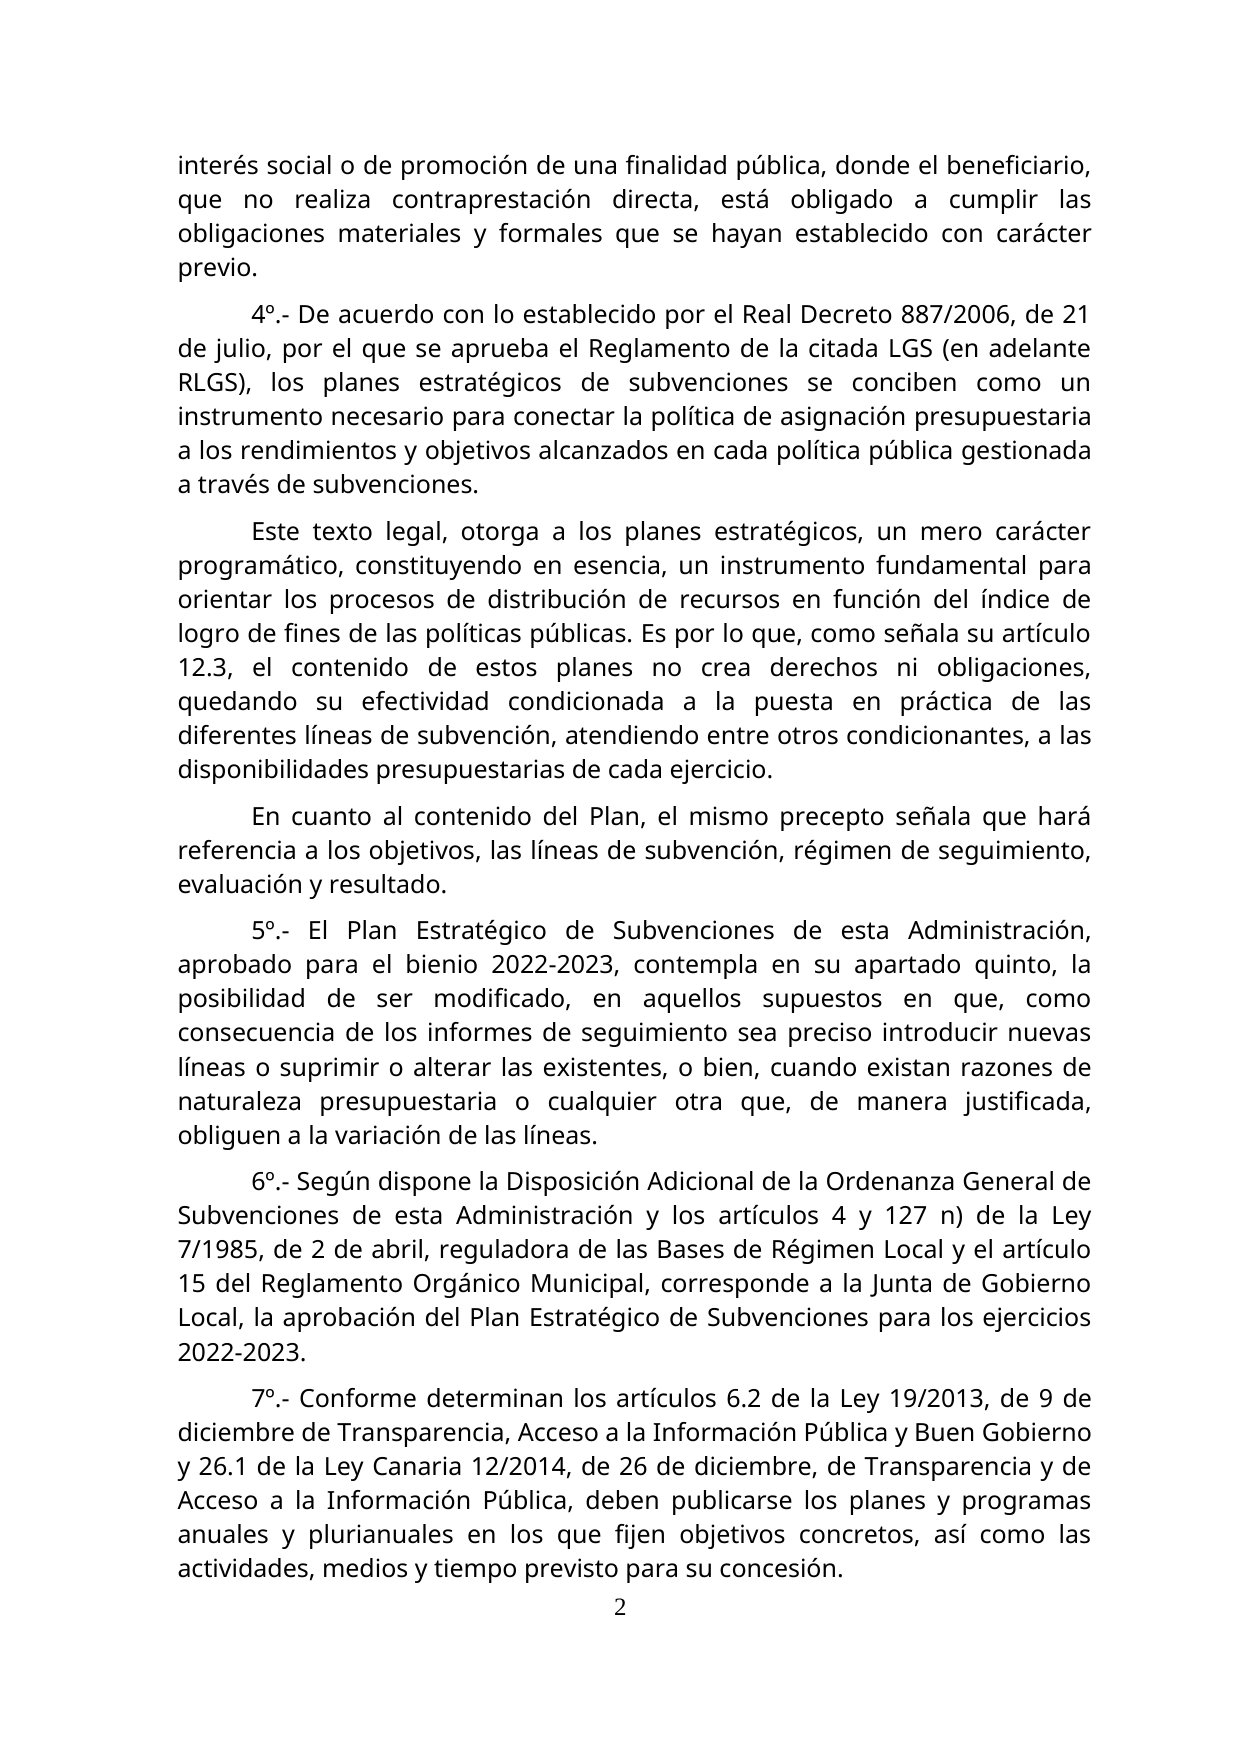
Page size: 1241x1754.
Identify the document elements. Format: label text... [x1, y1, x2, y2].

text 4º.- De acuerdo con lo establecido por el Real Decreto 887/2006, de 21 de julio, por el que se aprueba el Reglamento de la citada LGS (en adelante RLGS), los planes estratégicos de subvenciones se conciben como un instrumento necesario para conectar la política de asignación presupuestaria a los rendimientos y objetivos alcanzados en cada política pública gestionada a través de subvenciones. [177, 296, 1093, 501]
text 6º.- Según dispone la Disposición Adicional de la Ordenanza General de Subvenciones de esta Administración y los artículos 4 y 127 n) de la Ley 7/1985, de 2 de abril, reguladora de las Bases de Régimen Local y el artículo 15 del Reglamento Orgánico Municipal, corresponde a la Junta de Gobierno Local, la aprobación del Plan Estratégico de Subvenciones para los ejercicios 2022-2023. [177, 1164, 1093, 1368]
text Este texto legal, otorga a los planes estratégicos, un mero carácter programático, constituyendo en esencia, un instrumento fundamental para orientar los procesos de distribución de recursos en función del índice de logro de fines de las políticas públicas. Es por lo que, como señala su artículo 12.3, el contenido de estos planes no crea derechos ni obligaciones, quedando su efectividad condicionada a la puesta en práctica de las diferentes líneas de subvención, atendiendo entre otros condicionantes, a las disponibilidades presupuestarias de cada ejercicio. [177, 513, 1093, 786]
text interés social o de promoción de una finalidad pública, donde el beneficiario, que no realiza contraprestación directa, está obligado a cumplir las obligaciones materiales y formales que se hayan establecido con carácter previo. [177, 148, 1093, 284]
text En cuanto al contenido del Plan, el mismo precepto señala que hará referencia a los objetivos, las líneas de subvención, régimen de seguimiento, evaluación y resultado. [177, 798, 1093, 900]
text 7º.- Conforme determinan los artículos 6.2 de la Ley 19/2013, de 9 de diciembre de Transparencia, Acceso a la Información Pública y Buen Gobierno y 26.1 de la Ley Canaria 12/2014, de 26 de diciembre, de Transparencia y de Acceso a la Información Pública, deben publicarse los planes y programas anuales y plurianuales en los que fijen objetivos concretos, así como las actividades, medios y tiempo previsto para su concesión. [177, 1381, 1093, 1585]
text 5º.- El Plan Estratégico de Subvenciones de esta Administración, aprobado para el bienio 2022-2023, contempla en su apartado quinto, la posibilidad de ser modificado, en aquellos supuestos en que, como consecuencia de los informes de seguimiento sea preciso introducir nuevas líneas o suprimir o alterar las existentes, o bien, cuando existan razones de naturaleza presupuestaria o cualquier otra que, de manera justificada, obliguen a la variación de las líneas. [177, 913, 1093, 1151]
